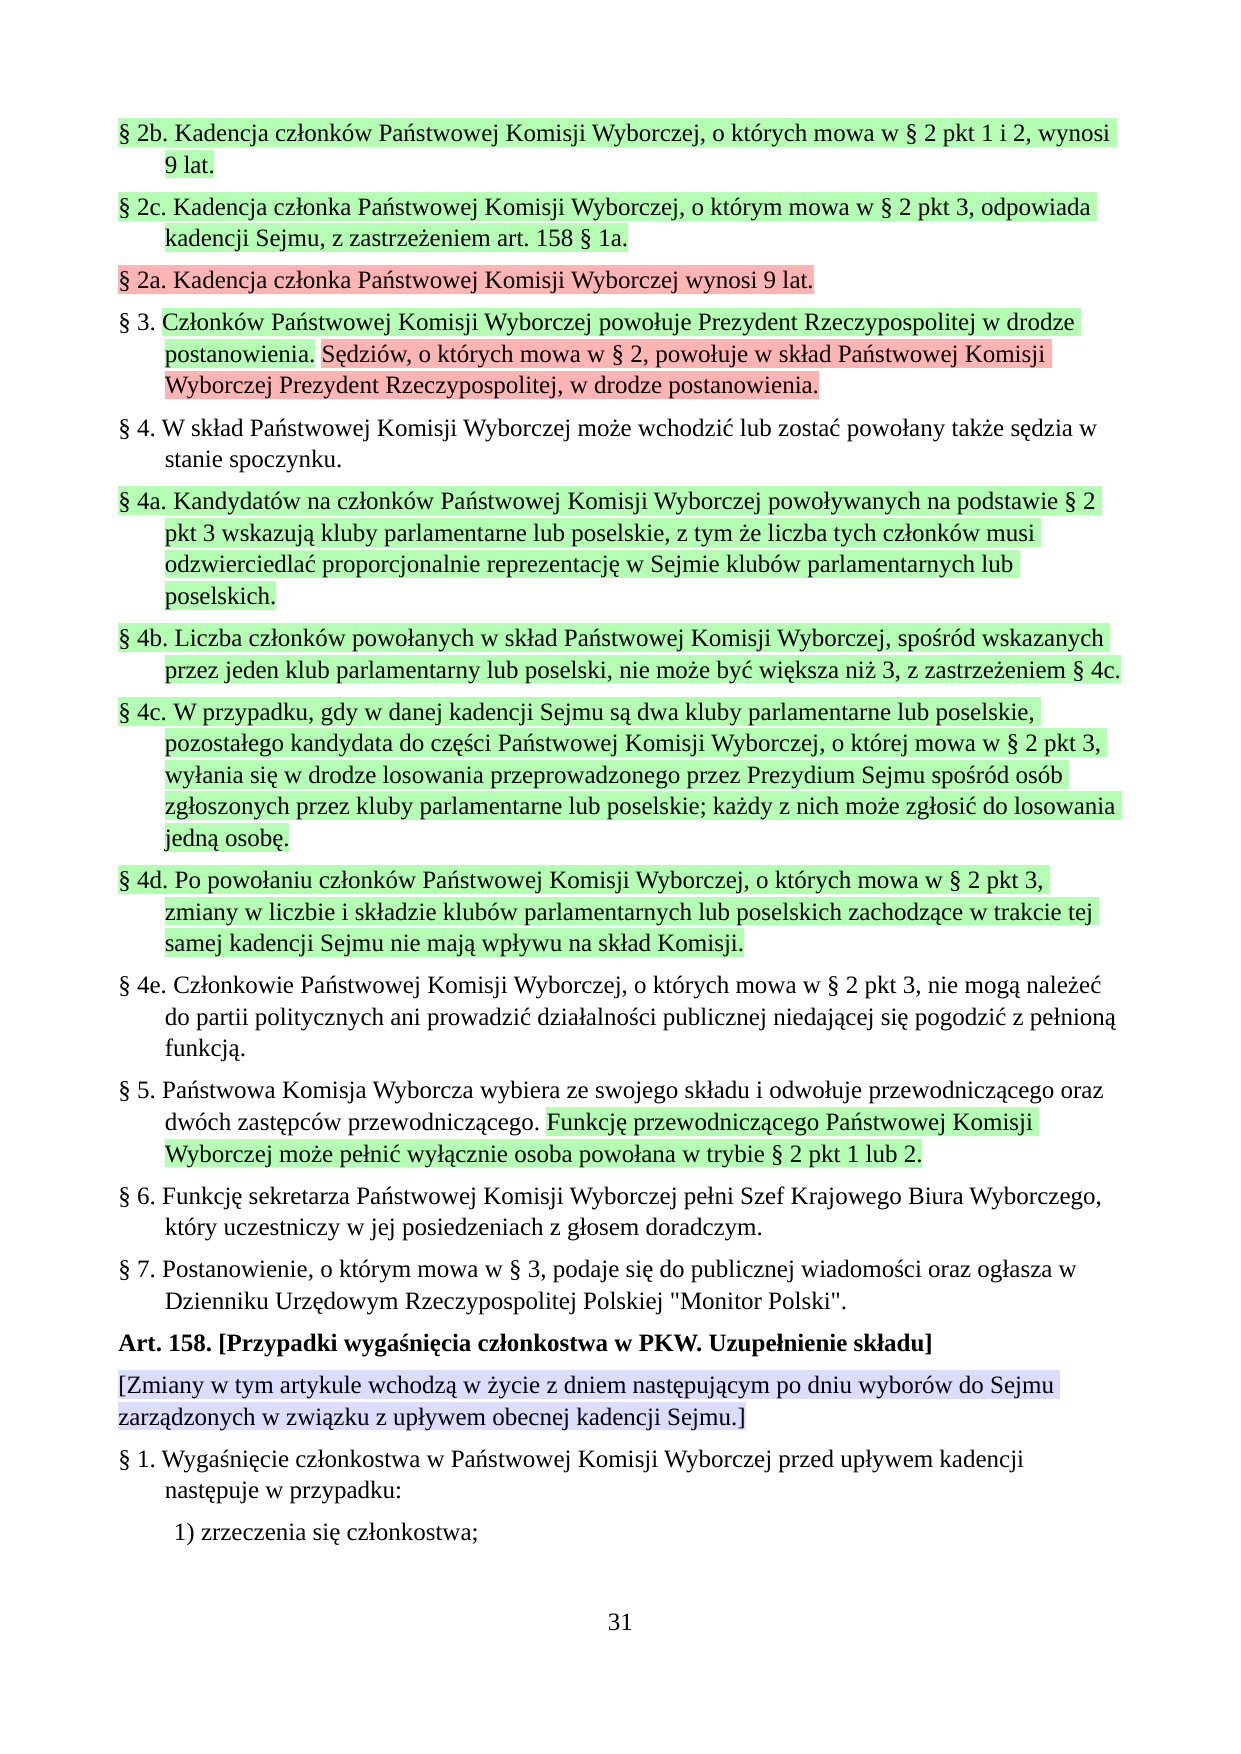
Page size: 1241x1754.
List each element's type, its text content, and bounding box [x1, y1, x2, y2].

text 1) zrzeczenia się członkostwa; [174, 1517, 1122, 1546]
text § 3. Członków Państwowej Komisji Wyborczej powołuje Prezydent Rzeczypospolitej w drodze postanowienia. Sędziów, o których mowa w § 2, powołuje w skład Państwowej Komisji Wyborczej Prezydent Rzeczypospolitej, w drodze postanowienia. [118, 307, 1122, 399]
text § 1. Wygaśnięcie członkostwa w Państwowej Komisji Wyborczej przed upływem kadencji następuje w przypadku: [118, 1444, 1122, 1504]
text [Zmiany w tym artykule wchodzą w życie z dniem następującym po dniu wyborów do Sejmu zarządzonych w związku z upływem obecnej kadencji Sejmu.] [118, 1370, 1122, 1430]
text § 4. W skład Państwowej Komisji Wyborczej może wchodzić lub zostać powołany także sędzia w stanie spoczynku. [118, 413, 1122, 473]
text § 4b. Liczba członków powołanych w skład Państwowej Komisji Wyborczej, spośród wskazanych przez jeden klub parlamentarny lub poselski, nie może być większa niż 3, z zastrzeżeniem § 4c. [118, 623, 1122, 683]
text Art. 158. [Przypadki wygaśnięcia członkostwa w PKW. Uzupełnienie składu] [118, 1328, 1122, 1357]
text § 2c. Kadencja członka Państwowej Komisji Wyborczej, o którym mowa w § 2 pkt 3, odpowiada kadencji Sejmu, z zastrzeżeniem art. 158 § 1a. [118, 192, 1122, 252]
text § 2a. Kadencja członka Państwowej Komisji Wyborczej wynosi 9 lat. [118, 265, 1122, 294]
text § 6. Funkcję sekretarza Państwowej Komisji Wyborczej pełni Szef Krajowego Biura Wyborczego, który uczestniczy w jej posiedzeniach z głosem doradczym. [118, 1181, 1122, 1241]
text § 7. Postanowienie, o którym mowa w § 3, podaje się do publicznej wiadomości oraz ogłasza w Dzienniku Urzędowym Rzeczypospolitej Polskiej "Monitor Polski". [118, 1254, 1122, 1315]
text § 5. Państwowa Komisja Wyborcza wybiera ze swojego składu i odwołuje przewodniczącego oraz dwóch zastępców przewodniczącego. Funkcję przewodniczącego Państwowej Komisji Wyborczej może pełnić wyłącznie osoba powołana w trybie § 2 pkt 1 lub 2. [118, 1076, 1122, 1167]
text § 4d. Po powołaniu członków Państwowej Komisji Wyborczej, o których mowa w § 2 pkt 3, zmiany w liczbie i składzie klubów parlamentarnych lub poselskich zachodzące w trakcie tej samej kadencji Sejmu nie mają wpływu na skład Komisji. [118, 865, 1122, 957]
text § 2b. Kadencja członków Państwowej Komisji Wyborczej, o których mowa w § 2 pkt 1 i 2, wynosi 9 lat. [118, 118, 1122, 178]
text § 4e. Członkowie Państwowej Komisji Wyborczej, o których mowa w § 2 pkt 3, nie mogą należeć do partii politycznych ani prowadzić działalności publicznej niedającej się pogodzić z pełnioną funkcją. [118, 970, 1122, 1062]
text § 4a. Kandydatów na członków Państwowej Komisji Wyborczej powoływanych na podstawie § 2 pkt 3 wskazują kluby parlamentarne lub poselskie, z tym że liczba tych członków musi odzwierciedlać proporcjonalnie reprezentację w Sejmie klubów parlamentarnych lub poselskich. [118, 486, 1122, 610]
text § 4c. W przypadku, gdy w danej kadencji Sejmu są dwa kluby parlamentarne lub poselskie, pozostałego kandydata do części Państwowej Komisji Wyborczej, o której mowa w § 2 pkt 3, wyłania się w drodze losowania przeprowadzonego przez Prezydium Sejmu spośród osób zgłoszonych przez kluby parlamentarne lub poselskie; każdy z nich może zgłosić do losowania jedną osobę. [118, 697, 1122, 852]
